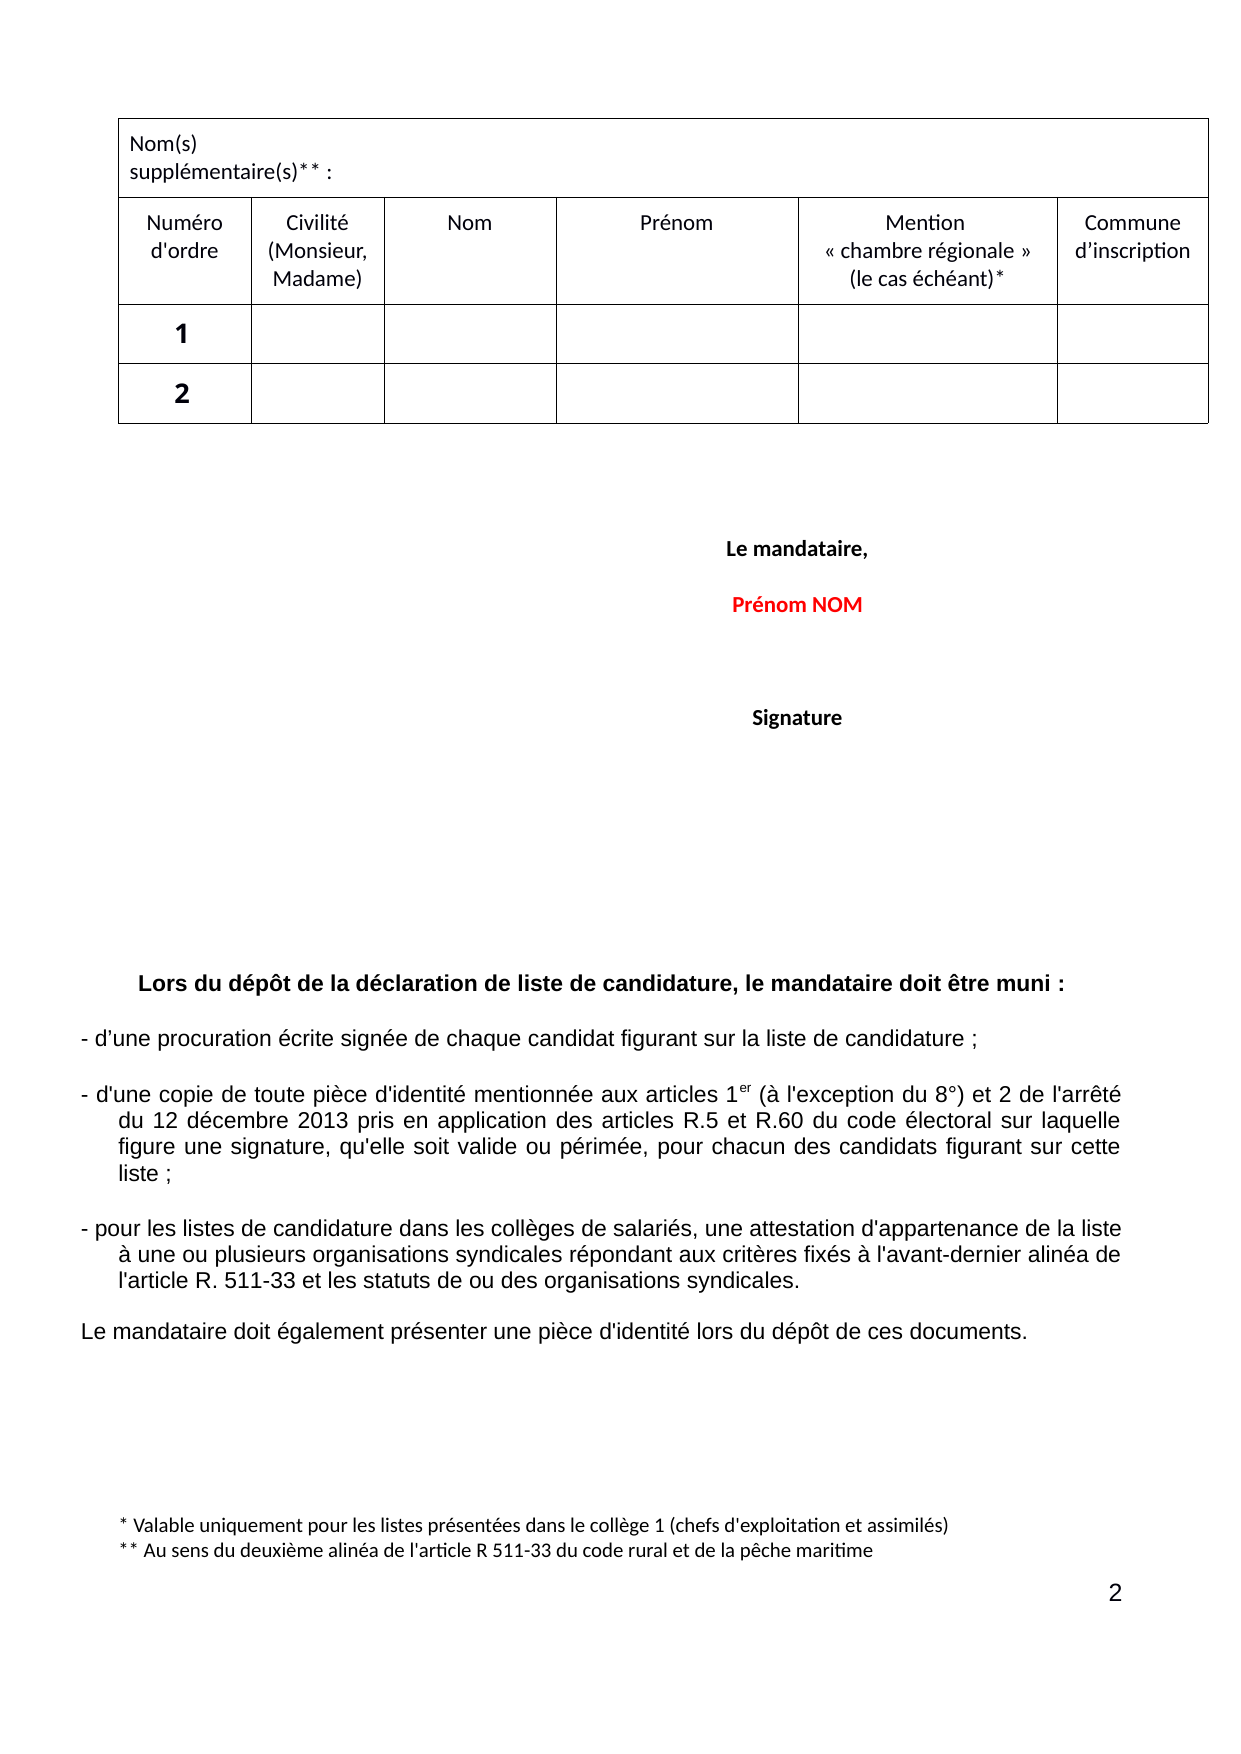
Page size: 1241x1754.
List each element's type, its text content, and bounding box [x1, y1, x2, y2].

text - d'une copie de toute pièce d'identité mentionnée aux articles 1er (à l'exception du 8°) et 2 de l'arrêté du 12 décembre 2013 pris en application des articles R.5 et R.60 du code électoral sur laquelle figure une signature, qu'elle soit valide ou périmée, pour chacun des candidats figurant sur cette liste ; [81, 1081, 1122, 1186]
table_cell [252, 305, 384, 363]
table_cell 1 [119, 305, 251, 363]
table_cell Nom(s) supplémentaire(s)** : [119, 119, 1208, 197]
text Signature [472, 703, 1122, 731]
table_cell [799, 305, 1057, 363]
table_cell Nom [385, 198, 556, 303]
text - d’une procuration écrite signée de chaque candidat figurant sur la liste de candidature ; [81, 1025, 1122, 1052]
table_cell [1058, 305, 1208, 363]
text Prénom NOM [472, 591, 1122, 619]
table_cell Civilité (Monsieur, Madame) [252, 198, 384, 303]
table_cell [1058, 364, 1208, 422]
table_cell [799, 364, 1057, 422]
table_cell [385, 364, 556, 422]
table_cell [385, 305, 556, 363]
text Le mandataire doit également présenter une pièce d'identité lors du dépôt de ces documents. [81, 1318, 1122, 1344]
table_cell Mention « chambre régionale » (le cas échéant)* [799, 198, 1057, 303]
table_cell 2 [119, 364, 251, 422]
table_cell Numéro d'ordre [119, 198, 251, 303]
table_cell Prénom [557, 198, 798, 303]
table_cell Commune d’inscription [1058, 198, 1208, 303]
text Lors du dépôt de la déclaration de liste de candidature, le mandataire doit être muni : [81, 970, 1122, 997]
table_cell [252, 364, 384, 422]
text - pour les listes de candidature dans les collèges de salariés, une attestation d'appartenance de la liste à une ou plusieurs organisations syndicales répondant aux critères fixés à l'avant-dernier alinéa de l'article R. 511-33 et les statuts de ou des organisations syndicales. [81, 1215, 1122, 1294]
text ** Au sens du deuxième alinéa de l'article R 511-33 du code rural et de la pêche maritime [118, 1537, 1122, 1563]
table_cell [557, 364, 798, 422]
text * Valable uniquement pour les listes présentées dans le collège 1 (chefs d'exploitation et assimilés) [118, 1512, 1122, 1537]
table_cell [557, 305, 798, 363]
text Le mandataire, [472, 534, 1122, 563]
